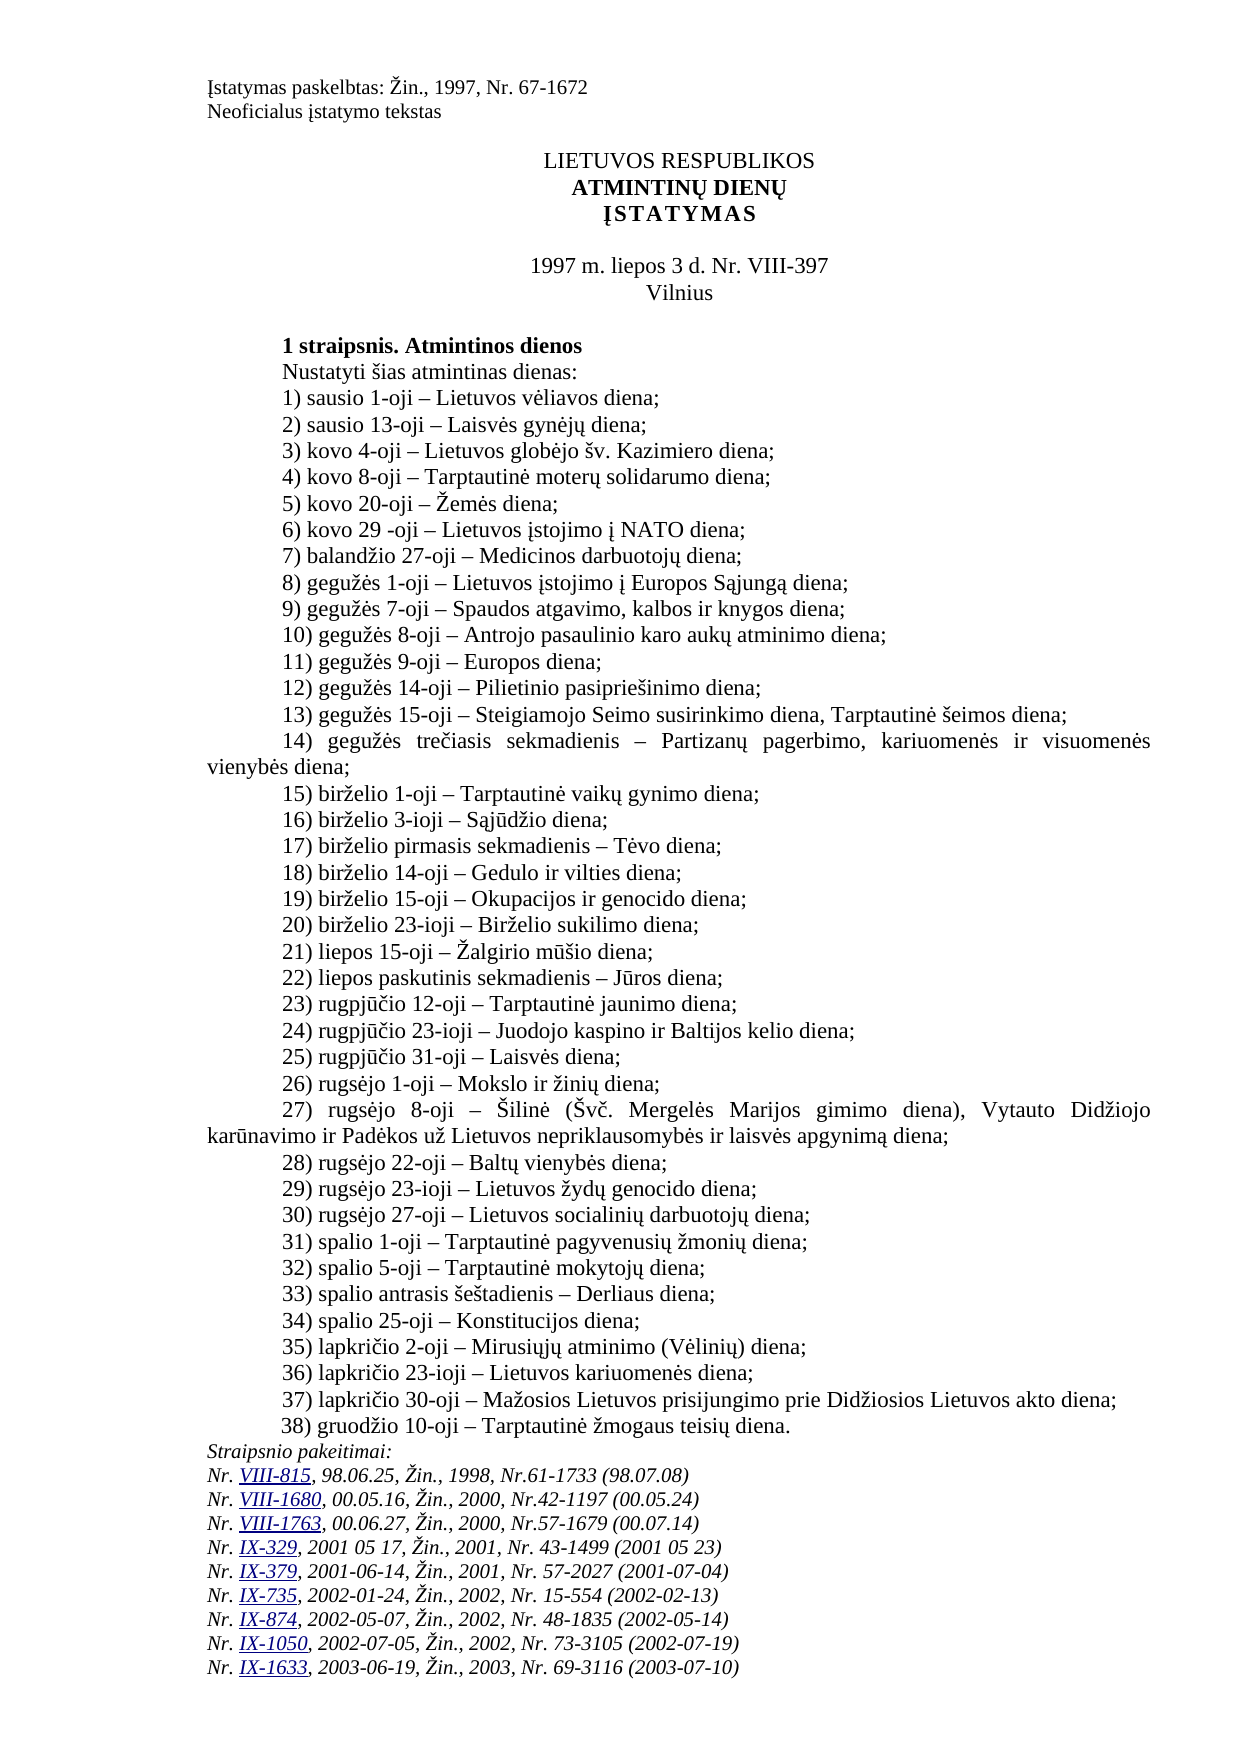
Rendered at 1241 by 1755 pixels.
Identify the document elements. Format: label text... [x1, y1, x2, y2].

text 15) birželio 1-oji – Tarptautinė vaikų gynimo diena; [207, 780, 1152, 806]
text Nr. VIII-815, 98.06.25, Žin., 1998, Nr.61-1733 (98.07.08) [207, 1463, 1152, 1487]
text 34) spalio 25-oji – Konstitucijos diena; [207, 1307, 1152, 1333]
text 38) gruodžio 10-oji – Tarptautinė žmogaus teisių diena. [207, 1412, 1152, 1438]
text 24) rugpjūčio 23-ioji – Juodojo kaspino ir Baltijos kelio diena; [207, 1017, 1152, 1043]
text 25) rugpjūčio 31-oji – Laisvės diena; [207, 1043, 1152, 1069]
text 14) gegužės trečiasis sekmadienis – Partizanų pagerbimo, kariuomenės ir visuomenės vienybės diena; [207, 727, 1152, 780]
text Nr. IX-1633, 2003-06-19, Žin., 2003, Nr. 69-3116 (2003-07-10) [207, 1655, 1152, 1679]
text Nr. IX-874, 2002-05-07, Žin., 2002, Nr. 48-1835 (2002-05-14) [207, 1607, 1152, 1631]
text LIETUVOS RESPUBLIKOS [207, 147, 1152, 173]
text 20) birželio 23-ioji – Birželio sukilimo diena; [207, 911, 1152, 938]
text Nr. VIII-1763, 00.06.27, Žin., 2000, Nr.57-1679 (00.07.14) [207, 1511, 1152, 1535]
text Nr. IX-735, 2002-01-24, Žin., 2002, Nr. 15-554 (2002-02-13) [207, 1583, 1152, 1607]
text 35) lapkričio 2-oji – Mirusiųjų atminimo (Vėlinių) diena; [207, 1333, 1152, 1359]
text 18) birželio 14-oji – Gedulo ir vilties diena; [207, 859, 1152, 885]
text 16) birželio 3-ioji – Sąjūdžio diena; [207, 806, 1152, 832]
text Nr. IX-379, 2001-06-14, Žin., 2001, Nr. 57-2027 (2001-07-04) [207, 1559, 1152, 1583]
text 6) kovo 29 -oji – Lietuvos įstojimo į NATO diena; [207, 516, 1152, 542]
text Neoficialus įstatymo tekstas [207, 99, 1152, 123]
text 1 straipsnis. Atmintinos dienos [207, 332, 1152, 358]
text 1) sausio 1-oji – Lietuvos vėliavos diena; [207, 384, 1152, 411]
text 36) lapkričio 23-ioji – Lietuvos kariuomenės diena; [207, 1359, 1152, 1386]
text ĮSTATYMAS [207, 200, 1152, 226]
text 21) liepos 15-oji – Žalgirio mūšio diena; [207, 938, 1152, 964]
text 33) spalio antrasis šeštadienis – Derliaus diena; [207, 1280, 1152, 1307]
text 13) gegužės 15-oji – Steigiamojo Seimo susirinkimo diena, Tarptautinė šeimos diena; [207, 701, 1152, 727]
text 29) rugsėjo 23-ioji – Lietuvos žydų genocido diena; [207, 1175, 1152, 1201]
text 17) birželio pirmasis sekmadienis – Tėvo diena; [207, 832, 1152, 859]
text 3) kovo 4-oji – Lietuvos globėjo šv. Kazimiero diena; [207, 437, 1152, 463]
text Nr. VIII-1680, 00.05.16, Žin., 2000, Nr.42-1197 (00.05.24) [207, 1487, 1152, 1511]
text 9) gegužės 7-oji – Spaudos atgavimo, kalbos ir knygos diena; [207, 595, 1152, 622]
text 19) birželio 15-oji – Okupacijos ir genocido diena; [207, 885, 1152, 911]
text 1997 m. liepos 3 d. Nr. VIII-397 Vilnius [207, 253, 1152, 305]
text 30) rugsėjo 27-oji – Lietuvos socialinių darbuotojų diena; [207, 1201, 1152, 1228]
text 7) balandžio 27-oji – Medicinos darbuotojų diena; [207, 542, 1152, 569]
text 37) lapkričio 30-oji – Mažosios Lietuvos prisijungimo prie Didžiosios Lietuvos akto diena; [207, 1386, 1152, 1412]
text Straipsnio pakeitimai: [207, 1438, 1152, 1463]
text ATMINTINŲ DIENŲ [207, 173, 1152, 200]
text 26) rugsėjo 1-oji – Mokslo ir žinių diena; [207, 1069, 1152, 1096]
text 10) gegužės 8-oji – Antrojo pasaulinio karo aukų atminimo diena; [207, 622, 1152, 648]
text Nr. IX-1050, 2002-07-05, Žin., 2002, Nr. 73-3105 (2002-07-19) [207, 1631, 1152, 1655]
text 12) gegužės 14-oji – Pilietinio pasipriešinimo diena; [207, 674, 1152, 701]
text 32) spalio 5-oji – Tarptautinė mokytojų diena; [207, 1254, 1152, 1280]
text 27) rugsėjo 8-oji – Šilinė (Švč. Mergelės Marijos gimimo diena), Vytauto Didžiojo karūnavimo ir Padėkos už Lietuvos nepriklausomybės ir laisvės apgynimą diena; [207, 1096, 1152, 1149]
text 22) liepos paskutinis sekmadienis – Jūros diena; [207, 964, 1152, 991]
text Įstatymas paskelbtas: Žin., 1997, Nr. 67-1672 [207, 75, 1152, 99]
text 2) sausio 13-oji – Laisvės gynėjų diena; [207, 411, 1152, 437]
text Nustatyti šias atmintinas dienas: [207, 358, 1152, 384]
text 5) kovo 20-oji – Žemės diena; [207, 490, 1152, 516]
text Nr. IX-329, 2001 05 17, Žin., 2001, Nr. 43-1499 (2001 05 23) [207, 1535, 1152, 1559]
text 28) rugsėjo 22-oji – Baltų vienybės diena; [207, 1149, 1152, 1175]
text 11) gegužės 9-oji – Europos diena; [207, 648, 1152, 674]
text 31) spalio 1-oji – Tarptautinė pagyvenusių žmonių diena; [207, 1228, 1152, 1254]
text 8) gegužės 1-oji – Lietuvos įstojimo į Europos Sąjungą diena; [207, 569, 1152, 595]
text 4) kovo 8-oji – Tarptautinė moterų solidarumo diena; [207, 463, 1152, 490]
text 23) rugpjūčio 12-oji – Tarptautinė jaunimo diena; [207, 991, 1152, 1017]
